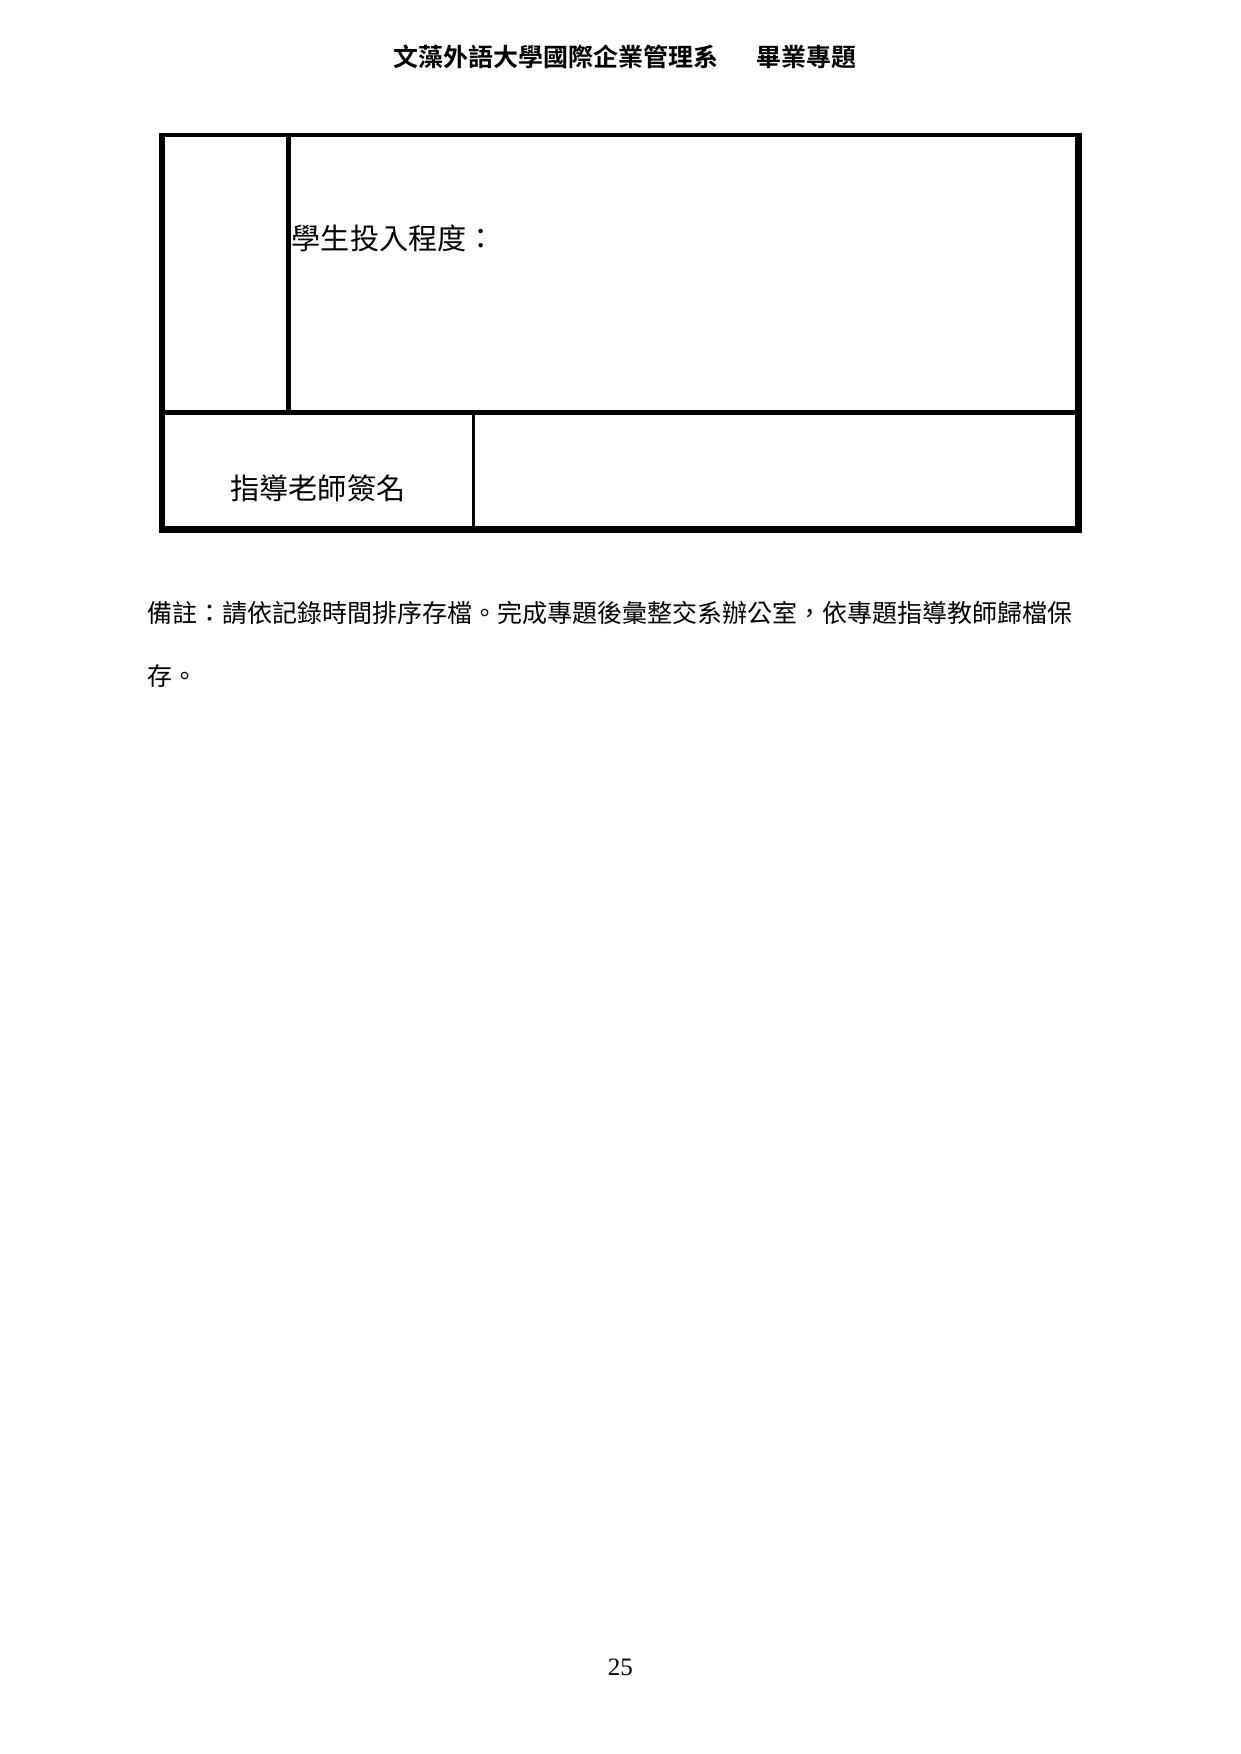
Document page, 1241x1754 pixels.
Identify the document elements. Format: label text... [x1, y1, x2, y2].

table_cell 學生投入程度： [291, 137, 1075, 410]
table_cell [475, 415, 1075, 526]
text 備註：請依記錄時間排序存檔。完成專題後彙整交系辦公室，依專題指導教師歸檔保存。 [148, 570, 1092, 695]
table_cell 指導老師簽名 [165, 415, 472, 526]
table_cell [165, 137, 286, 410]
